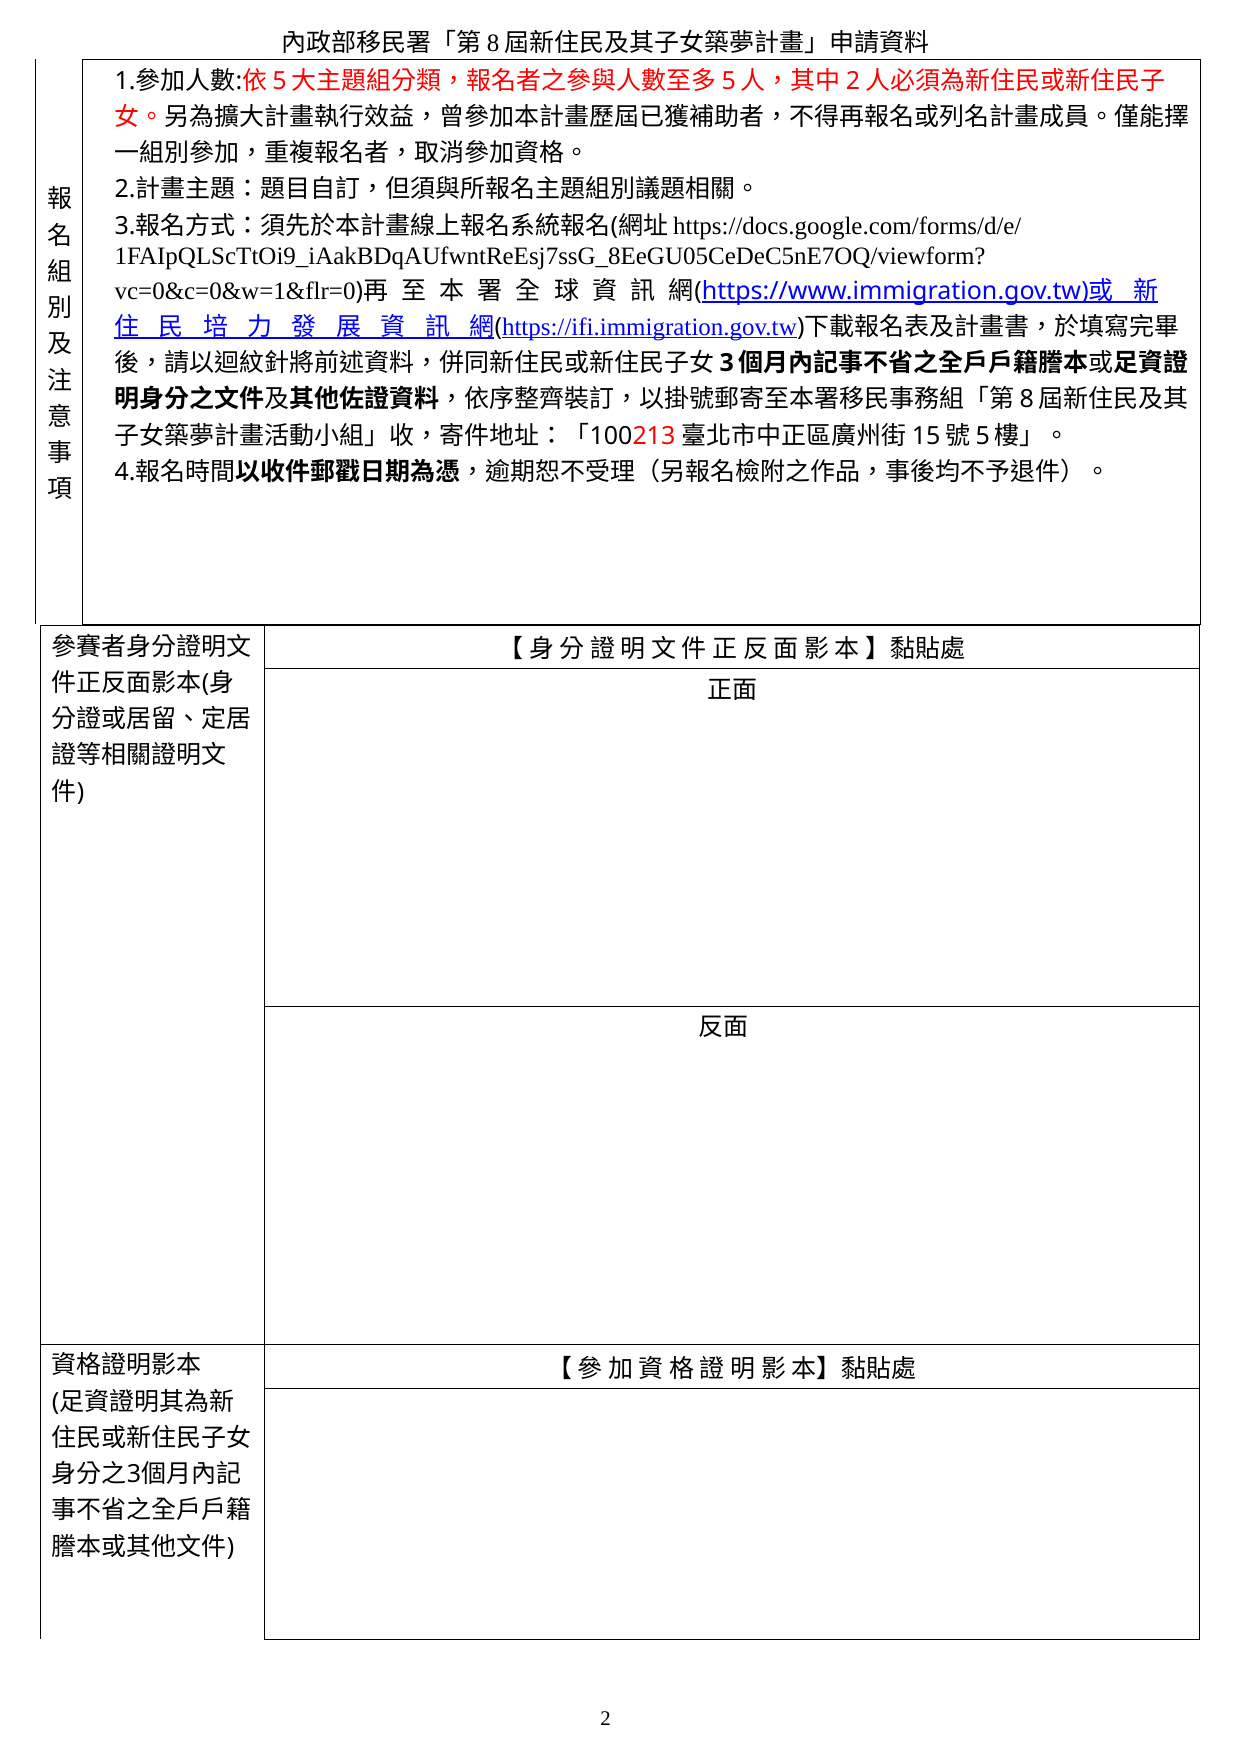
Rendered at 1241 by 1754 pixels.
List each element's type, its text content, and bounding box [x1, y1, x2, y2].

table_header 參賽者身分證明文件正反面影本(身分證或居留、定居證等相關證明文件) [41, 626, 264, 1344]
table_cell 報 名 組 別及注意事項 [36, 59, 82, 624]
table_cell 反面 [265, 1007, 1199, 1344]
table_cell [265, 1389, 1199, 1639]
table_cell 1.參加人數:依5大主題組分類，報名者之參與人數至多5人，其中2人必須為新住民或新住民子女。另為擴大計畫執行效益，曾參加本計畫歷屆已獲補助者，不得再報名或列名計畫成員。僅能擇一組別參加，重複報名者，取消參加資格。 2.計畫主題：題目自訂，但須與所報名主題組別議題相關。 3.報名方式：須先於本計畫線上報名系統報名(網址https://docs.google.com/forms/d/e/1FAIpQLScTtOi9_iAakBDqAUfwntReEsj7ssG_8EeGU05CeDeC5nE7OQ/viewform?vc=0&c=0&w=1&flr=0)再至本署全球資訊網(https://www.immigration.gov.tw)或新住民培力發展資訊網(https://ifi.immigration.gov.tw)下載報名表及計畫書，於填寫完畢後，請以迴紋針將前述資料，併同新住民或新住民子女3個月內記事不省之全戶戶籍謄本或足資證明身分之文件及其他佐證資料，依序整齊裝訂，以掛號郵寄至本署移民事務組「第8屆新住民及其子女築夢計畫活動小組」收，寄件地址：「100213 臺北市中正區廣州街15號5樓」。 4.報名時間以收件郵戳日期為憑，逾期恕不受理（另報名檢附之作品，事後均不予退件）。 [83, 60, 1200, 624]
table_cell 【 參 加 資 格 證 明 影 本】黏貼處 [265, 1345, 1199, 1388]
table_cell 資格證明影本 (足資證明其為新住民或新住民子女身分之3個月內記事不省之全戶戶籍謄本或其他文件) [41, 1345, 264, 1639]
table_header 【 身 分 證 明 文 件 正 反 面 影 本 】黏貼處 [265, 626, 1199, 668]
table_cell 正面 [265, 669, 1199, 1006]
